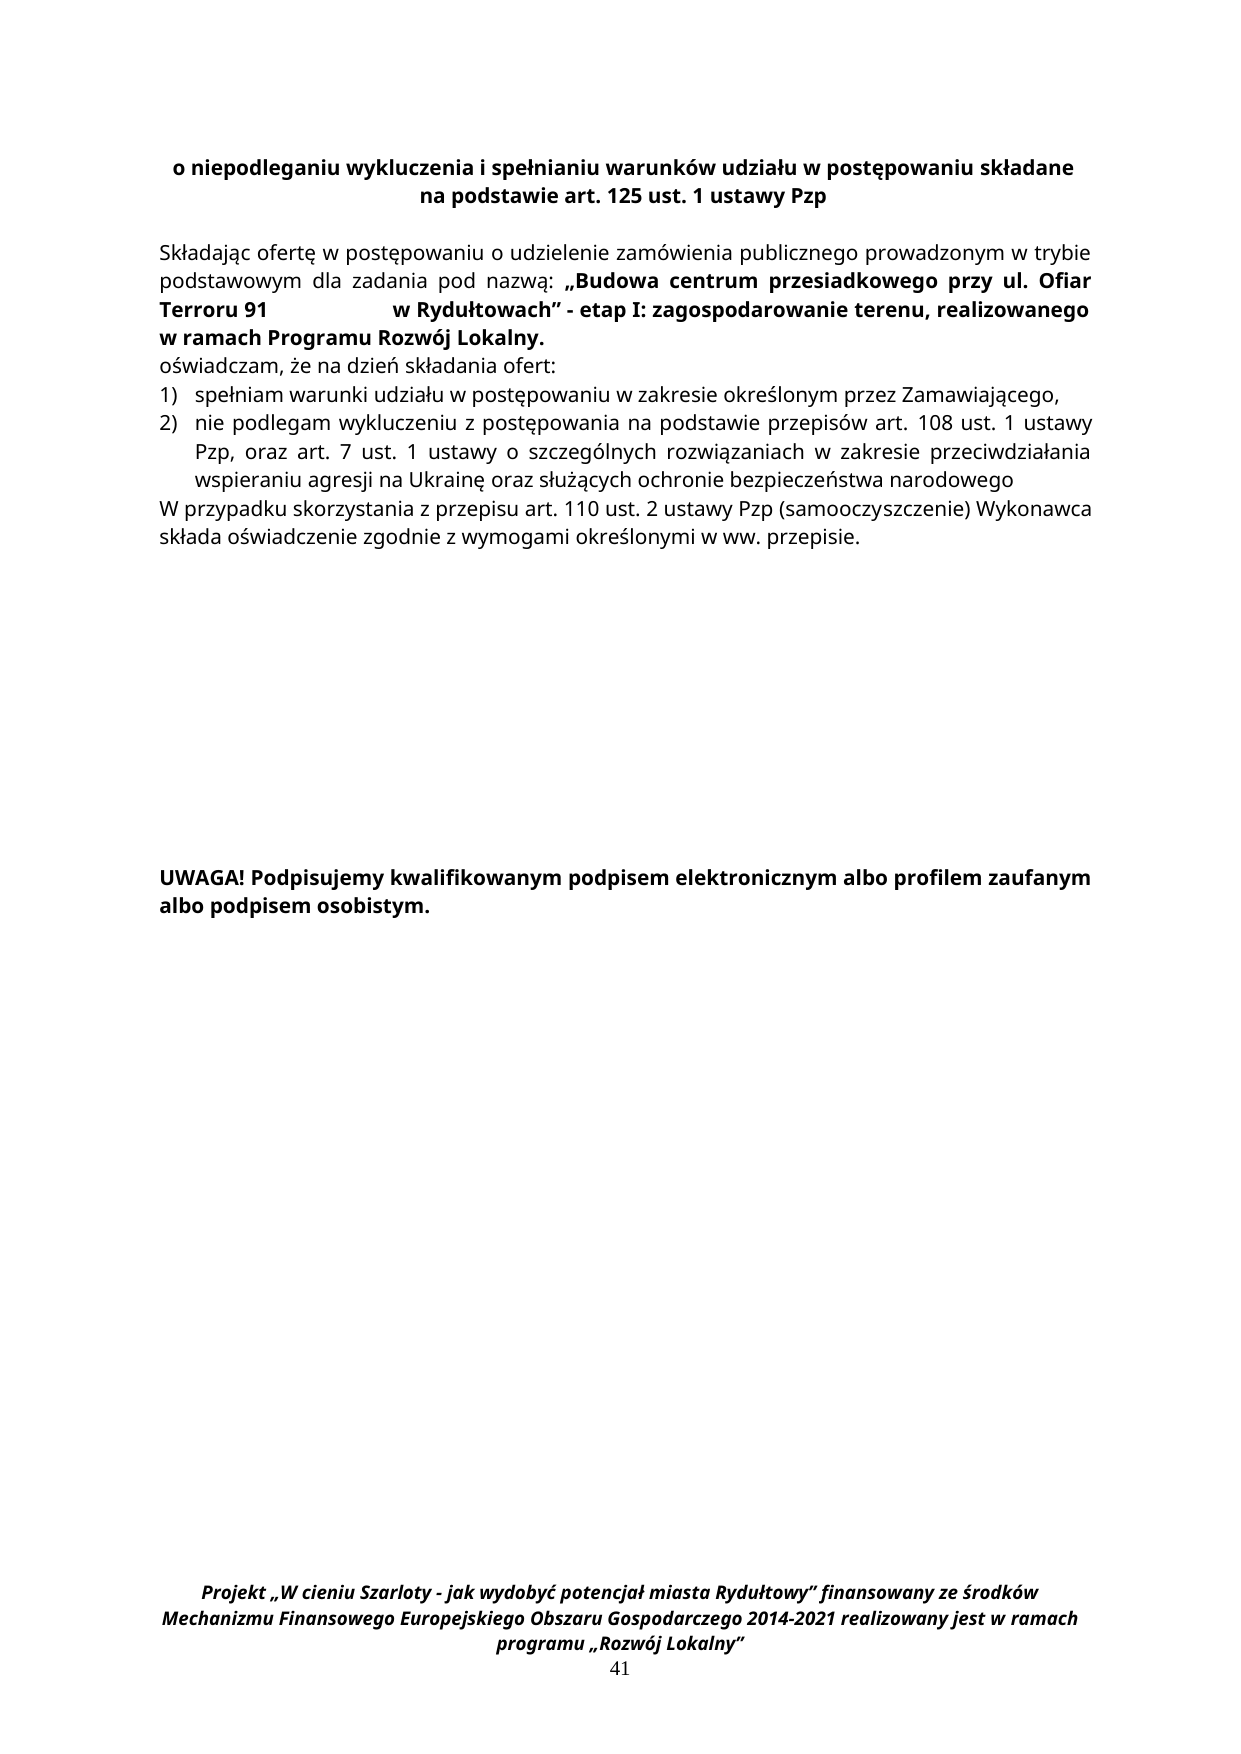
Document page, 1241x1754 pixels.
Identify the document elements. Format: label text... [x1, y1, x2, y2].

text Składając ofertę w postępowaniu o udzielenie zamówienia publicznego prowadzonym w trybie podstawowym dla zadania pod nazwą: „Budowa centrum przesiadkowego przy ul. Ofiar Terroru 91 w Rydułtowach” - etap I: zagospodarowanie terenu, realizowanego w ramach Programu Rozwój Lokalny. [159, 238, 1092, 352]
text oświadczam, że na dzień składania ofert: [159, 352, 1092, 380]
text UWAGA! Podpisujemy kwalifikowanym podpisem elektronicznym albo profilem zaufanym albo podpisem osobistym. [159, 863, 1092, 920]
list nie podlegam wykluczeniu z postępowania na podstawie przepisów art. 108 ust. 1 ustawy Pzp, oraz art. 7 ust. 1 ustawy o szczególnych rozwiązaniach w zakresie przeciwdziałania wspieraniu agresji na Ukrainę oraz służących ochronie bezpieczeństwa narodowego [159, 408, 1092, 494]
text o niepodleganiu wykluczenia i spełnianiu warunków udziału w postępowaniu składane na podstawie art. 125 ust. 1 ustawy Pzp [159, 153, 1087, 209]
list spełniam warunki udziału w postępowaniu w zakresie określonym przez Zamawiającego, [159, 380, 1092, 408]
list W przypadku skorzystania z przepisu art. 110 ust. 2 ustawy Pzp (samooczyszczenie) Wykonawca składa oświadczenie zgodnie z wymogami określonymi w ww. przepisie. [159, 494, 1092, 551]
